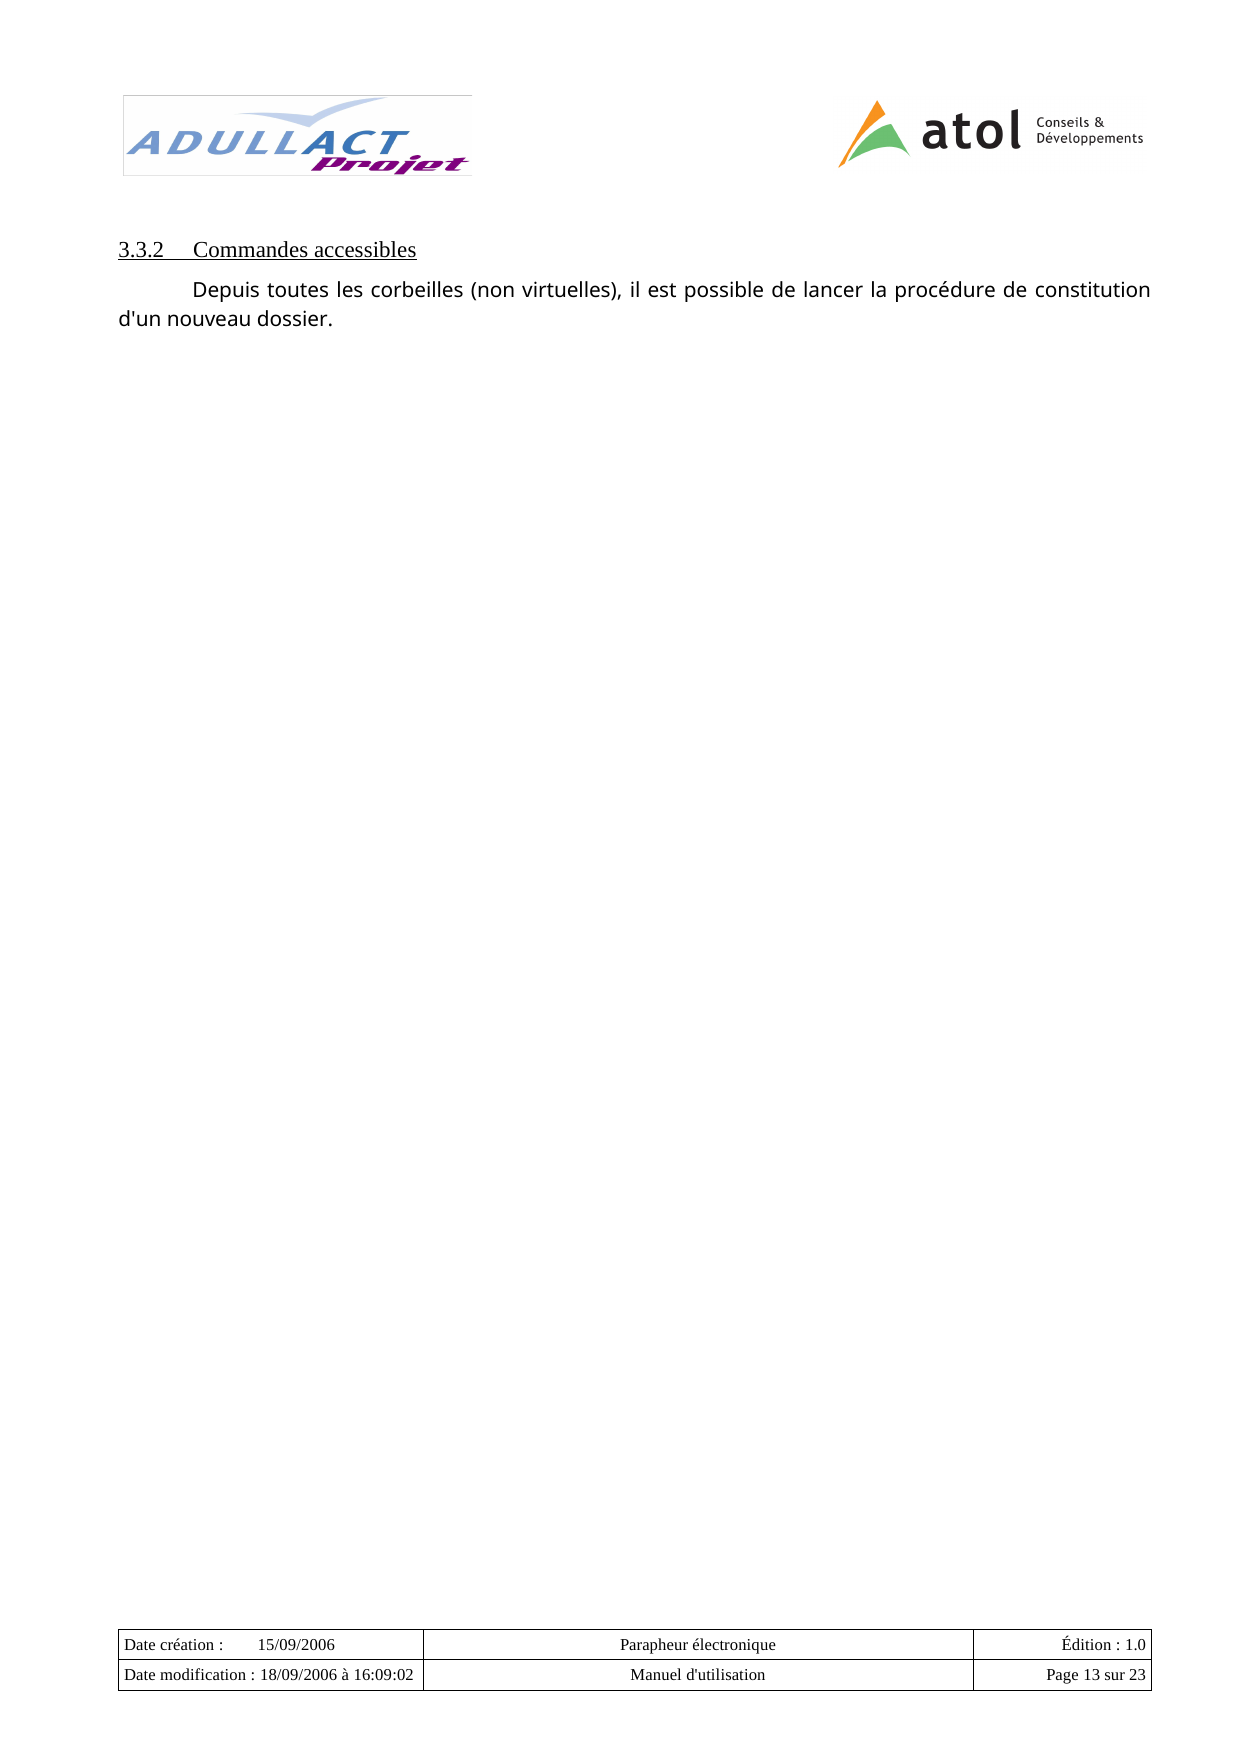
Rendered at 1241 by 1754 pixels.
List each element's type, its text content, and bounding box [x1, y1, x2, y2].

text Depuis toutes les corbeilles (non virtuelles), il est possible de lancer la procédure de constitution d'un nouveau dossier. [118, 276, 1152, 332]
subtitle Commandes accessibles [118, 237, 1152, 263]
picture [833, 96, 1147, 174]
